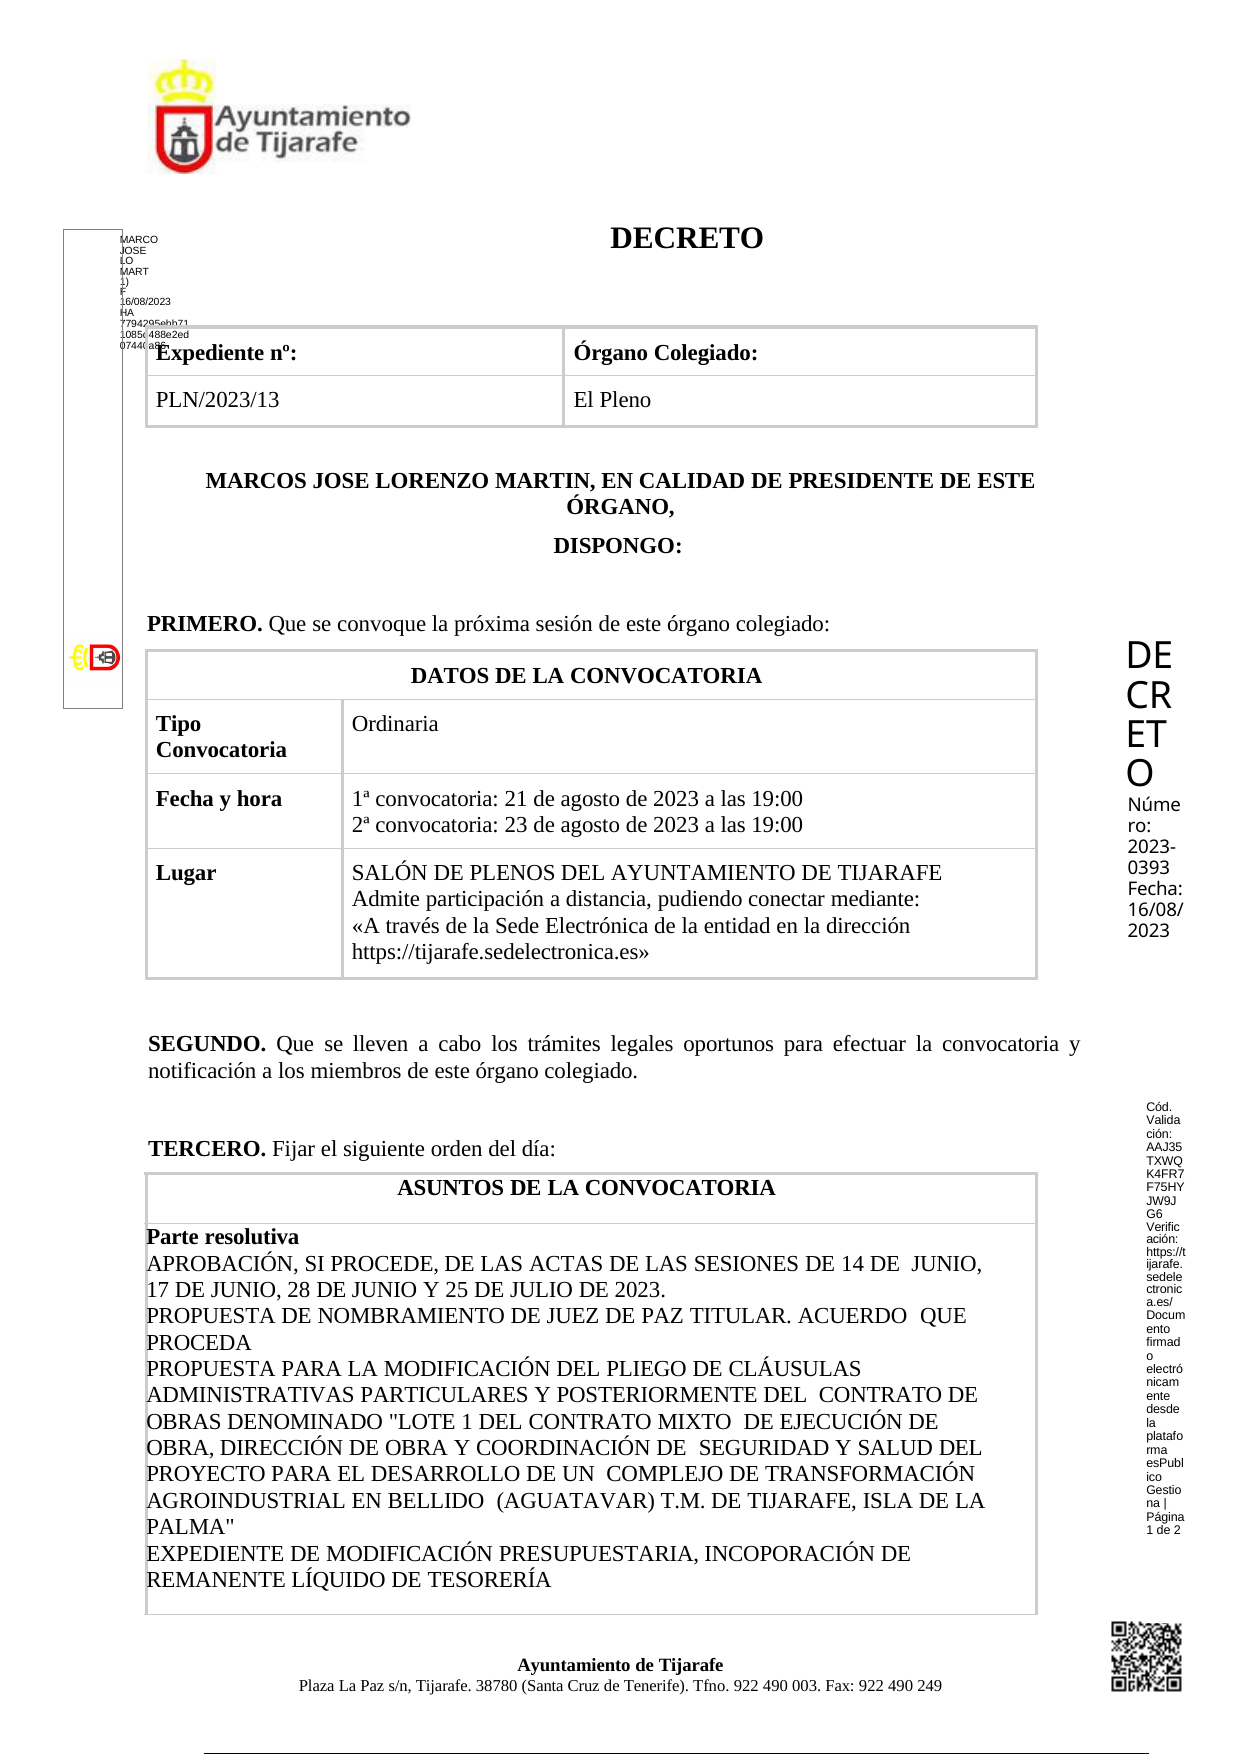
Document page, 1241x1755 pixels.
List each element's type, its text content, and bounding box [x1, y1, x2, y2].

table_cell Fecha y hora [148, 774, 341, 848]
table_cell Tipo Convocatoria [148, 700, 341, 773]
text Número: 2023-0393 Fecha: 16/08/2023 [1127, 795, 1185, 941]
text DECRETO [344, 219, 1031, 255]
table_cell PLN/2023/13 [148, 376, 562, 425]
subtitle MARCOS JOSE LORENZO MARTIN, EN CALIDAD DE PRESIDENTE DE ESTE ÓRGANO, [203, 467, 1037, 519]
table_cell Lugar [148, 849, 341, 977]
table_cell 1ª convocatoria: 21 de agosto de 2023 a las 19:00 2ª convocatoria: 23 de agosto de 2023 a las 19:00 [344, 774, 1035, 848]
table_cell El Pleno [565, 376, 1035, 425]
table_header Expediente nº: [148, 329, 562, 375]
table_cell Ordinaria [344, 700, 1035, 773]
table_header DATOS DE LA CONVOCATORIA [148, 652, 1035, 699]
subtitle [64, 230, 122, 708]
subtitle PRIMERO. Que se convoque la próxima sesión de este órgano colegiado: [123, 610, 1241, 985]
text DECRETO [1125, 637, 1185, 795]
subtitle [1144, 1100, 1186, 1623]
text Verificación: https://tijarafe.sedelectronica.es/ [1146, 1221, 1186, 1309]
table_header Órgano Colegiado: [565, 329, 1035, 375]
text [1186, 1134, 1241, 1161]
subtitle SEGUNDO. Que se lleven a cabo los trámites legales oportunos para efectuar la convocatoria y notificación a los miembros de este órgano colegiado. [148, 1030, 1091, 1083]
table_cell SALÓN DE PLENOS DEL AYUNTAMIENTO DE TIJARAFE Admite participación a distancia, pudiendo conectar mediante: «A través de la Sede Electrónica de la entidad en la dirección https://tijarafe.sedelectronica.es» [344, 849, 1035, 977]
text Documento firmado electrónicamente desde la plataforma esPublico Gestiona | Página 1 de 2 [1146, 1309, 1186, 1537]
text DISPONGO: [123, 532, 1179, 558]
text TERCERO. Fijar el siguiente orden del día: [148, 1134, 1144, 1161]
text Cód. Validación: AAJ35TXWQK4FR7F75HYJW9JG6 [1146, 1101, 1186, 1221]
